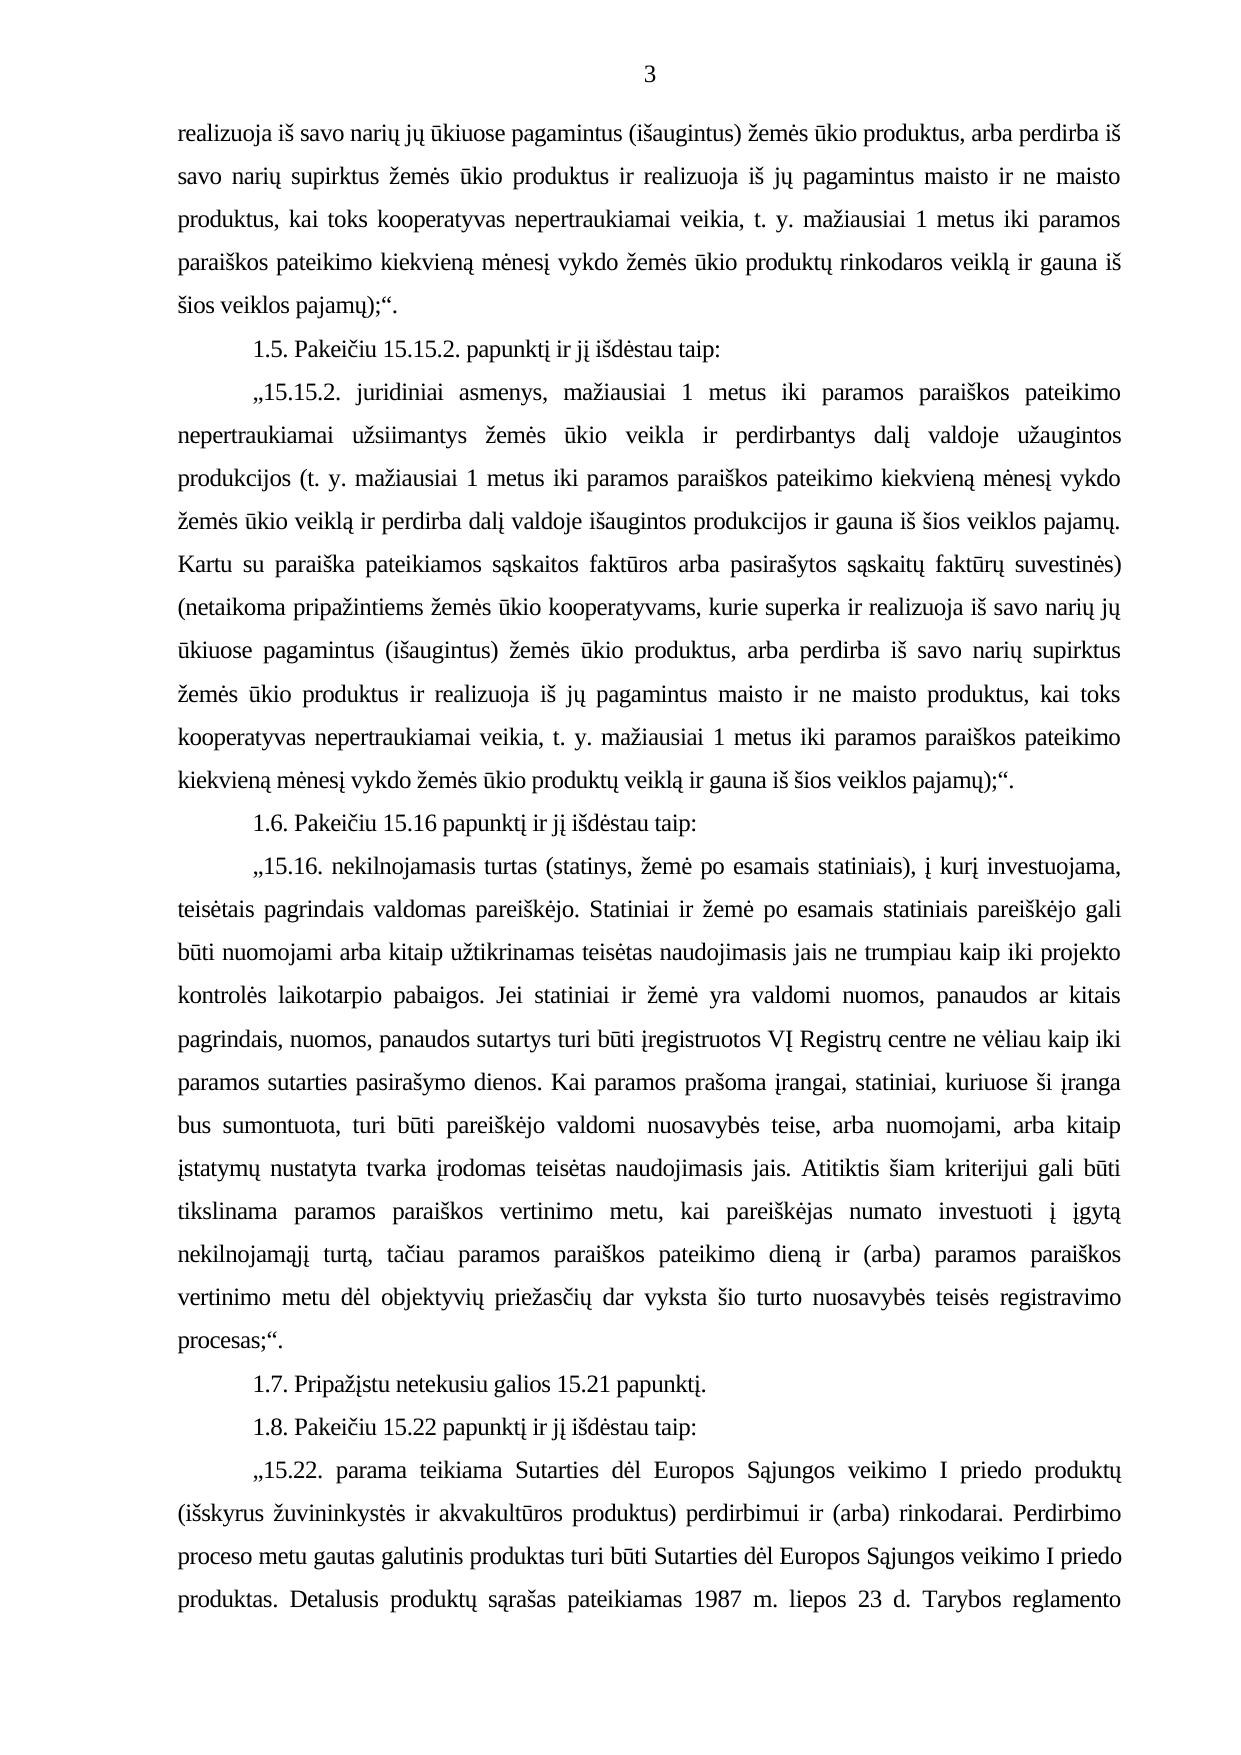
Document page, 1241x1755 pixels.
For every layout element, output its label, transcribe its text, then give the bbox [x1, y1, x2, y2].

text 1.6. Pakeičiu 15.16 papunktį ir jį išdėstau taip: [177, 808, 1122, 837]
text 1.5. Pakeičiu 15.15.2. papunktį ir jį išdėstau taip: [177, 334, 1122, 362]
text realizuoja iš savo narių jų ūkiuose pagamintus (išaugintus) žemės ūkio produktus, arba perdirba iš savo narių supirktus žemės ūkio produktus ir realizuoja iš jų pagamintus maisto ir ne maisto produktus, kai toks kooperatyvas nepertraukiamai veikia, t. y. mažiausiai 1 metus iki paramos paraiškos pateikimo kiekvieną mėnesį vykdo žemės ūkio produktų rinkodaros veiklą ir gauna iš šios veiklos pajamų);“. [177, 118, 1122, 319]
text „15.22. parama teikiama Sutarties dėl Europos Sąjungos veikimo I priedo produktų (išskyrus žuvininkystės ir akvakultūros produktus) perdirbimui ir (arba) rinkodarai. Perdirbimo proceso metu gautas galutinis produktas turi būti Sutarties dėl Europos Sąjungos veikimo I priedo produktas. Detalusis produktų sąrašas pateikiamas 1987 m. liepos 23 d. Tarybos reglamento [177, 1455, 1122, 1613]
text „15.16. nekilnojamasis turtas (statinys, žemė po esamais statiniais), į kurį investuojama, teisėtais pagrindais valdomas pareiškėjo. Statiniai ir žemė po esamais statiniais pareiškėjo gali būti nuomojami arba kitaip užtikrinamas teisėtas naudojimasis jais ne trumpiau kaip iki projekto kontrolės laikotarpio pabaigos. Jei statiniai ir žemė yra valdomi nuomos, panaudos ar kitais pagrindais, nuomos, panaudos sutartys turi būti įregistruotos VĮ Registrų centre ne vėliau kaip iki paramos sutarties pasirašymo dienos. Kai paramos prašoma įrangai, statiniai, kuriuose ši įranga bus sumontuota, turi būti pareiškėjo valdomi nuosavybės teise, arba nuomojami, arba kitaip įstatymų nustatyta tvarka įrodomas teisėtas naudojimasis jais. Atitiktis šiam kriterijui gali būti tikslinama paramos paraiškos vertinimo metu, kai pareiškėjas numato investuoti į įgytą nekilnojamąjį turtą, tačiau paramos paraiškos pateikimo dieną ir (arba) paramos paraiškos vertinimo metu dėl objektyvių priežasčių dar vyksta šio turto nuosavybės teisės registravimo procesas;“. [177, 851, 1122, 1354]
text 1.8. Pakeičiu 15.22 papunktį ir jį išdėstau taip: [177, 1412, 1122, 1441]
text 1.7. Pripažįstu netekusiu galios 15.21 papunktį. [177, 1369, 1122, 1397]
text „15.15.2. juridiniai asmenys, mažiausiai 1 metus iki paramos paraiškos pateikimo nepertraukiamai užsiimantys žemės ūkio veikla ir perdirbantys dalį valdoje užaugintos produkcijos (t. y. mažiausiai 1 metus iki paramos paraiškos pateikimo kiekvieną mėnesį vykdo žemės ūkio veiklą ir perdirba dalį valdoje išaugintos produkcijos ir gauna iš šios veiklos pajamų. Kartu su paraiška pateikiamos sąskaitos faktūros arba pasirašytos sąskaitų faktūrų suvestinės) (netaikoma pripažintiems žemės ūkio kooperatyvams, kurie superka ir realizuoja iš savo narių jų ūkiuose pagamintus (išaugintus) žemės ūkio produktus, arba perdirba iš savo narių supirktus žemės ūkio produktus ir realizuoja iš jų pagamintus maisto ir ne maisto produktus, kai toks kooperatyvas nepertraukiamai veikia, t. y. mažiausiai 1 metus iki paramos paraiškos pateikimo kiekvieną mėnesį vykdo žemės ūkio produktų veiklą ir gauna iš šios veiklos pajamų);“. [177, 377, 1122, 794]
